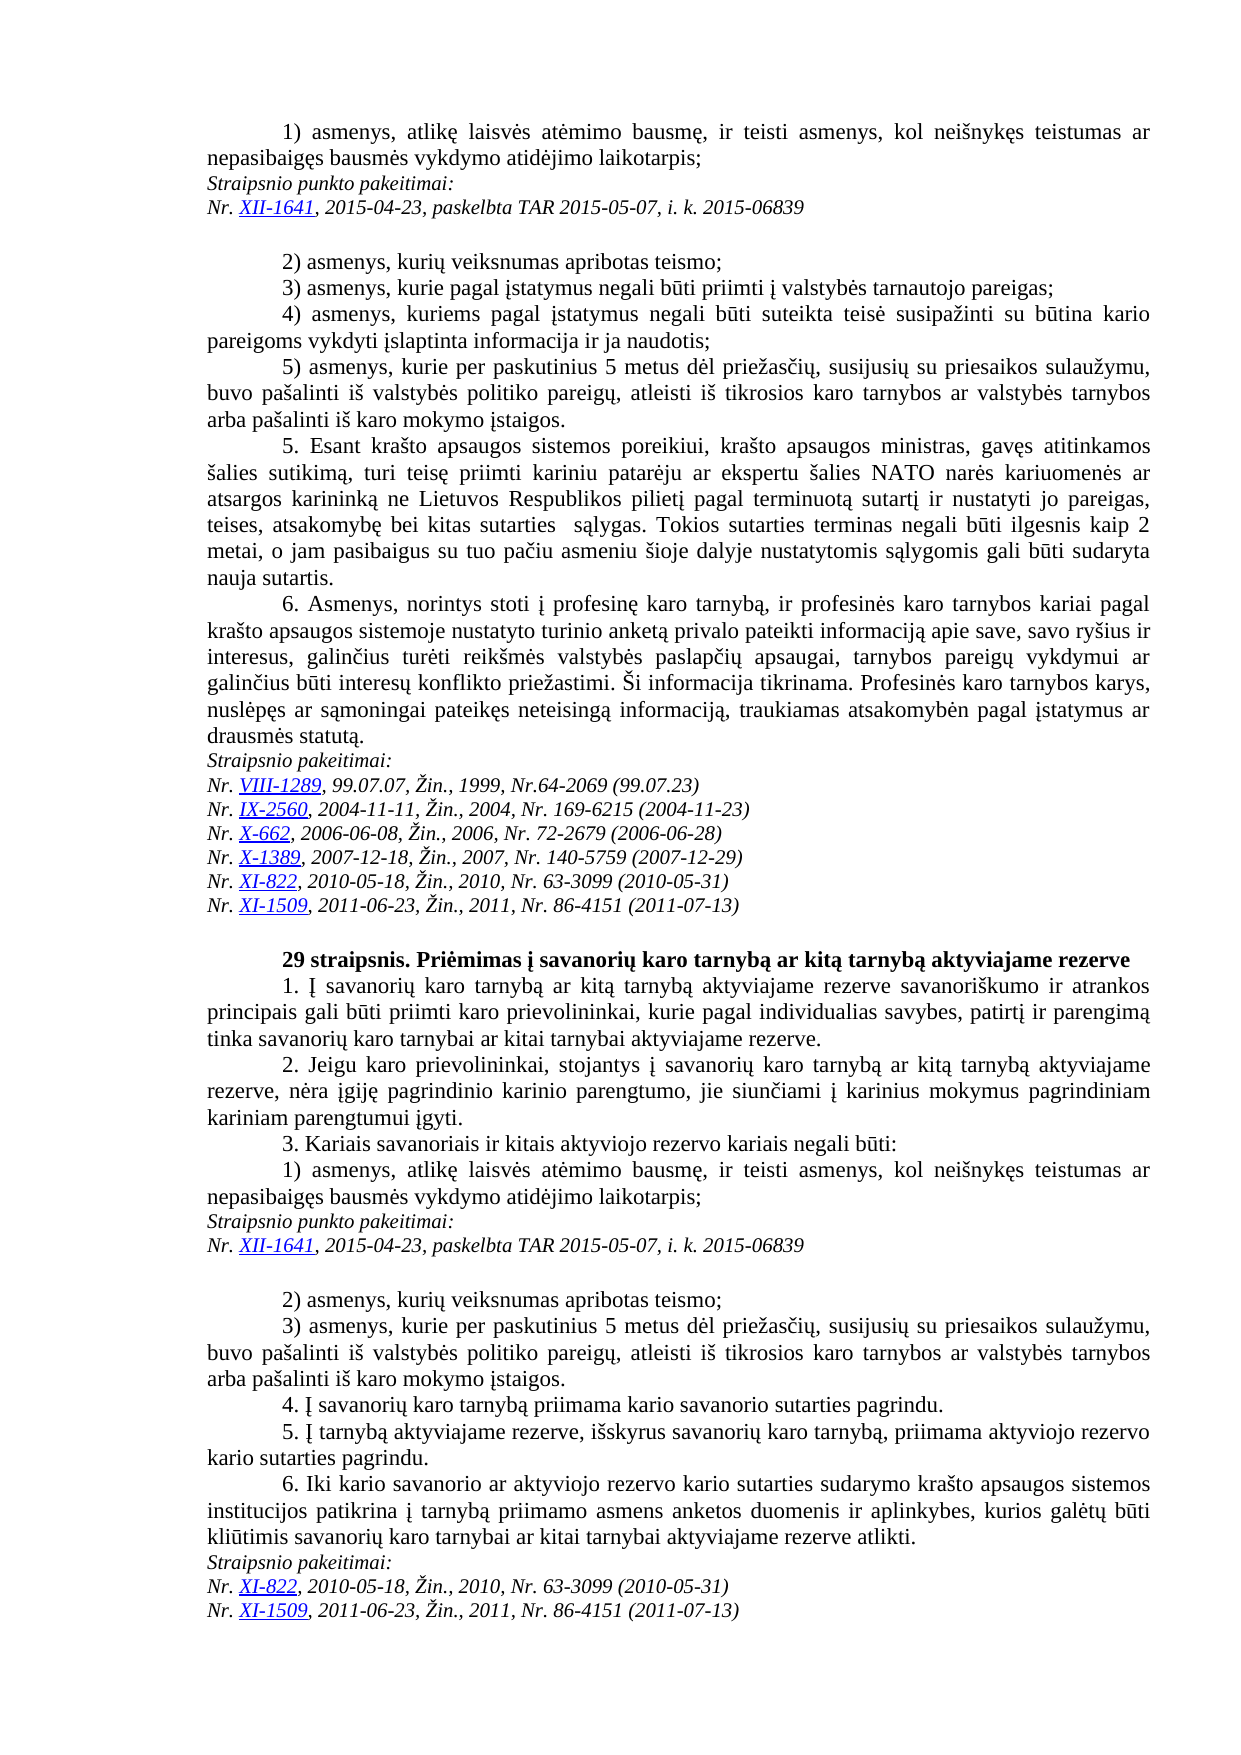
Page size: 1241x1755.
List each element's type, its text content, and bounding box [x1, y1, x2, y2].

text 2) asmenys, kurių veiksnumas apribotas teismo; [207, 1286, 1152, 1312]
text 3. Kariais savanoriais ir kitais aktyviojo rezervo kariais negali būti: [207, 1130, 1152, 1156]
text Straipsnio pakeitimai: [207, 748, 1152, 772]
text 4) asmenys, kuriems pagal įstatymus negali būti suteikta teisė susipažinti su būtina kario pareigoms vykdyti įslaptinta informacija ir ja naudotis; [207, 300, 1152, 353]
text 6. Asmenys, norintys stoti į profesinę karo tarnybą, ir profesinės karo tarnybos kariai pagal krašto apsaugos sistemoje nustatyto turinio anketą privalo pateikti informaciją apie save, savo ryšius ir interesus, galinčius turėti reikšmės valstybės paslapčių apsaugai, tarnybos pareigų vykdymui ar galinčius būti interesų konflikto priežastimi. Ši informacija tikrinama. Profesinės karo tarnybos karys, nuslėpęs ar sąmoningai pateikęs neteisingą informaciją, traukiamas atsakomybėn pagal įstatymus ar drausmės statutą. [207, 590, 1152, 748]
text Straipsnio punkto pakeitimai: [207, 171, 1152, 195]
text Nr. XI-1509, 2011-06-23, Žin., 2011, Nr. 86-4151 (2011-07-13) [207, 1598, 1152, 1622]
text Nr. XI-822, 2010-05-18, Žin., 2010, Nr. 63-3099 (2010-05-31) [207, 1574, 1152, 1598]
text 5. Į tarnybą aktyviajame rezerve, išskyrus savanorių karo tarnybą, priimama aktyviojo rezervo kario sutarties pagrindu. [207, 1418, 1152, 1471]
text Nr. IX-2560, 2004-11-11, Žin., 2004, Nr. 169-6215 (2004-11-23) [207, 797, 1152, 821]
text Straipsnio punkto pakeitimai: [207, 1209, 1152, 1233]
text Nr. X-662, 2006-06-08, Žin., 2006, Nr. 72-2679 (2006-06-28) [207, 821, 1152, 845]
text 2) asmenys, kurių veiksnumas apribotas teismo; [207, 248, 1152, 274]
text 2. Jeigu karo prievolininkai, stojantys į savanorių karo tarnybą ar kitą tarnybą aktyviajame rezerve, nėra įgiję pagrindinio karinio parengtumo, jie siunčiami į karinius mokymus pagrindiniam kariniam parengtumui įgyti. [207, 1051, 1152, 1130]
text Nr. XII-1641, 2015-04-23, paskelbta TAR 2015-05-07, i. k. 2015-06839 [207, 1233, 1152, 1257]
text Nr. XI-822, 2010-05-18, Žin., 2010, Nr. 63-3099 (2010-05-31) [207, 869, 1152, 893]
text 3) asmenys, kurie per paskutinius 5 metus dėl priežasčių, susijusių su priesaikos sulaužymu, buvo pašalinti iš valstybės politiko pareigų, atleisti iš tikrosios karo tarnybos ar valstybės tarnybos arba pašalinti iš karo mokymo įstaigos. [207, 1312, 1152, 1391]
text 1) asmenys, atlikę laisvės atėmimo bausmę, ir teisti asmenys, kol neišnykęs teistumas ar nepasibaigęs bausmės vykdymo atidėjimo laikotarpis; [207, 1156, 1152, 1209]
text Nr. XII-1641, 2015-04-23, paskelbta TAR 2015-05-07, i. k. 2015-06839 [207, 195, 1152, 219]
text 29 straipsnis. Priėmimas į savanorių karo tarnybą ar kitą tarnybą aktyviajame rezerve [282, 946, 1152, 972]
text Straipsnio pakeitimai: [207, 1549, 1152, 1574]
text 4. Į savanorių karo tarnybą priimama kario savanorio sutarties pagrindu. [207, 1391, 1152, 1418]
text 5. Esant krašto apsaugos sistemos poreikiui, krašto apsaugos ministras, gavęs atitinkamos šalies sutikimą, turi teisę priimti kariniu patarėju ar ekspertu šalies NATO narės kariuomenės ar atsargos karininką ne Lietuvos Respublikos pilietį pagal terminuotą sutartį ir nustatyti jo pareigas, teises, atsakomybę bei kitas sutarties sąlygas. Tokios sutarties terminas negali būti ilgesnis kaip 2 metai, o jam pasibaigus su tuo pačiu asmeniu šioje dalyje nustatytomis sąlygomis gali būti sudaryta nauja sutartis. [207, 432, 1152, 590]
text 3) asmenys, kurie pagal įstatymus negali būti priimti į valstybės tarnautojo pareigas; [207, 274, 1152, 300]
text 6. Iki kario savanorio ar aktyviojo rezervo kario sutarties sudarymo krašto apsaugos sistemos institucijos patikrina į tarnybą priimamo asmens anketos duomenis ir aplinkybes, kurios galėtų būti kliūtimis savanorių karo tarnybai ar kitai tarnybai aktyviajame rezerve atlikti. [207, 1471, 1152, 1549]
text 5) asmenys, kurie per paskutinius 5 metus dėl priežasčių, susijusių su priesaikos sulaužymu, buvo pašalinti iš valstybės politiko pareigų, atleisti iš tikrosios karo tarnybos ar valstybės tarnybos arba pašalinti iš karo mokymo įstaigos. [207, 353, 1152, 432]
text Nr. VIII-1289, 99.07.07, Žin., 1999, Nr.64-2069 (99.07.23) [207, 772, 1152, 797]
text 1. Į savanorių karo tarnybą ar kitą tarnybą aktyviajame rezerve savanoriškumo ir atrankos principais gali būti priimti karo prievolininkai, kurie pagal individualias savybes, patirtį ir parengimą tinka savanorių karo tarnybai ar kitai tarnybai aktyviajame rezerve. [207, 972, 1152, 1051]
text Nr. X-1389, 2007-12-18, Žin., 2007, Nr. 140-5759 (2007-12-29) [207, 845, 1152, 869]
text Nr. XI-1509, 2011-06-23, Žin., 2011, Nr. 86-4151 (2011-07-13) [207, 893, 1152, 917]
text 1) asmenys, atlikę laisvės atėmimo bausmę, ir teisti asmenys, kol neišnykęs teistumas ar nepasibaigęs bausmės vykdymo atidėjimo laikotarpis; [207, 118, 1152, 171]
